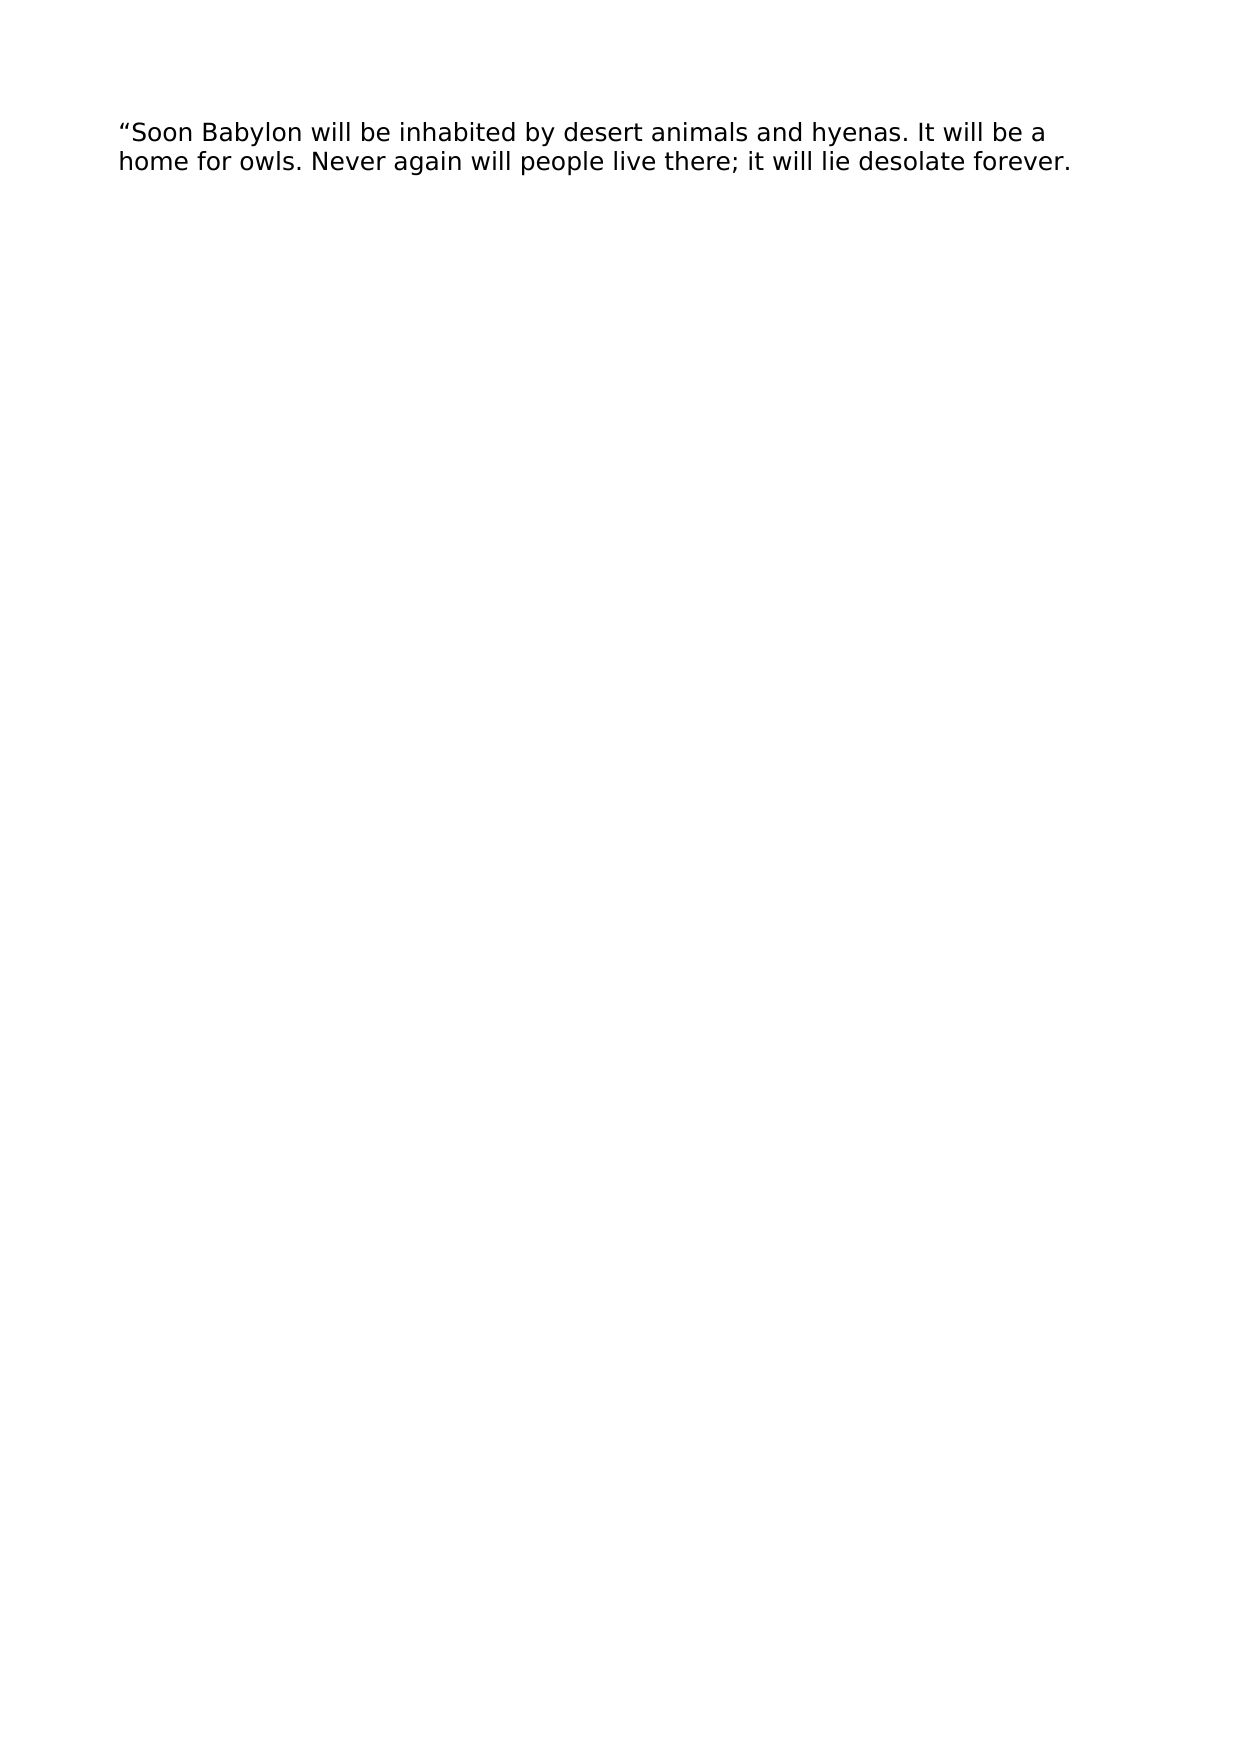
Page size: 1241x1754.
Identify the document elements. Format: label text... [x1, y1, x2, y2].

text “Soon Babylon will be inhabited by desert animals and hyenas. It will be a home for owls. Never again will people live there; it will lie desolate forever. [118, 118, 1122, 176]
